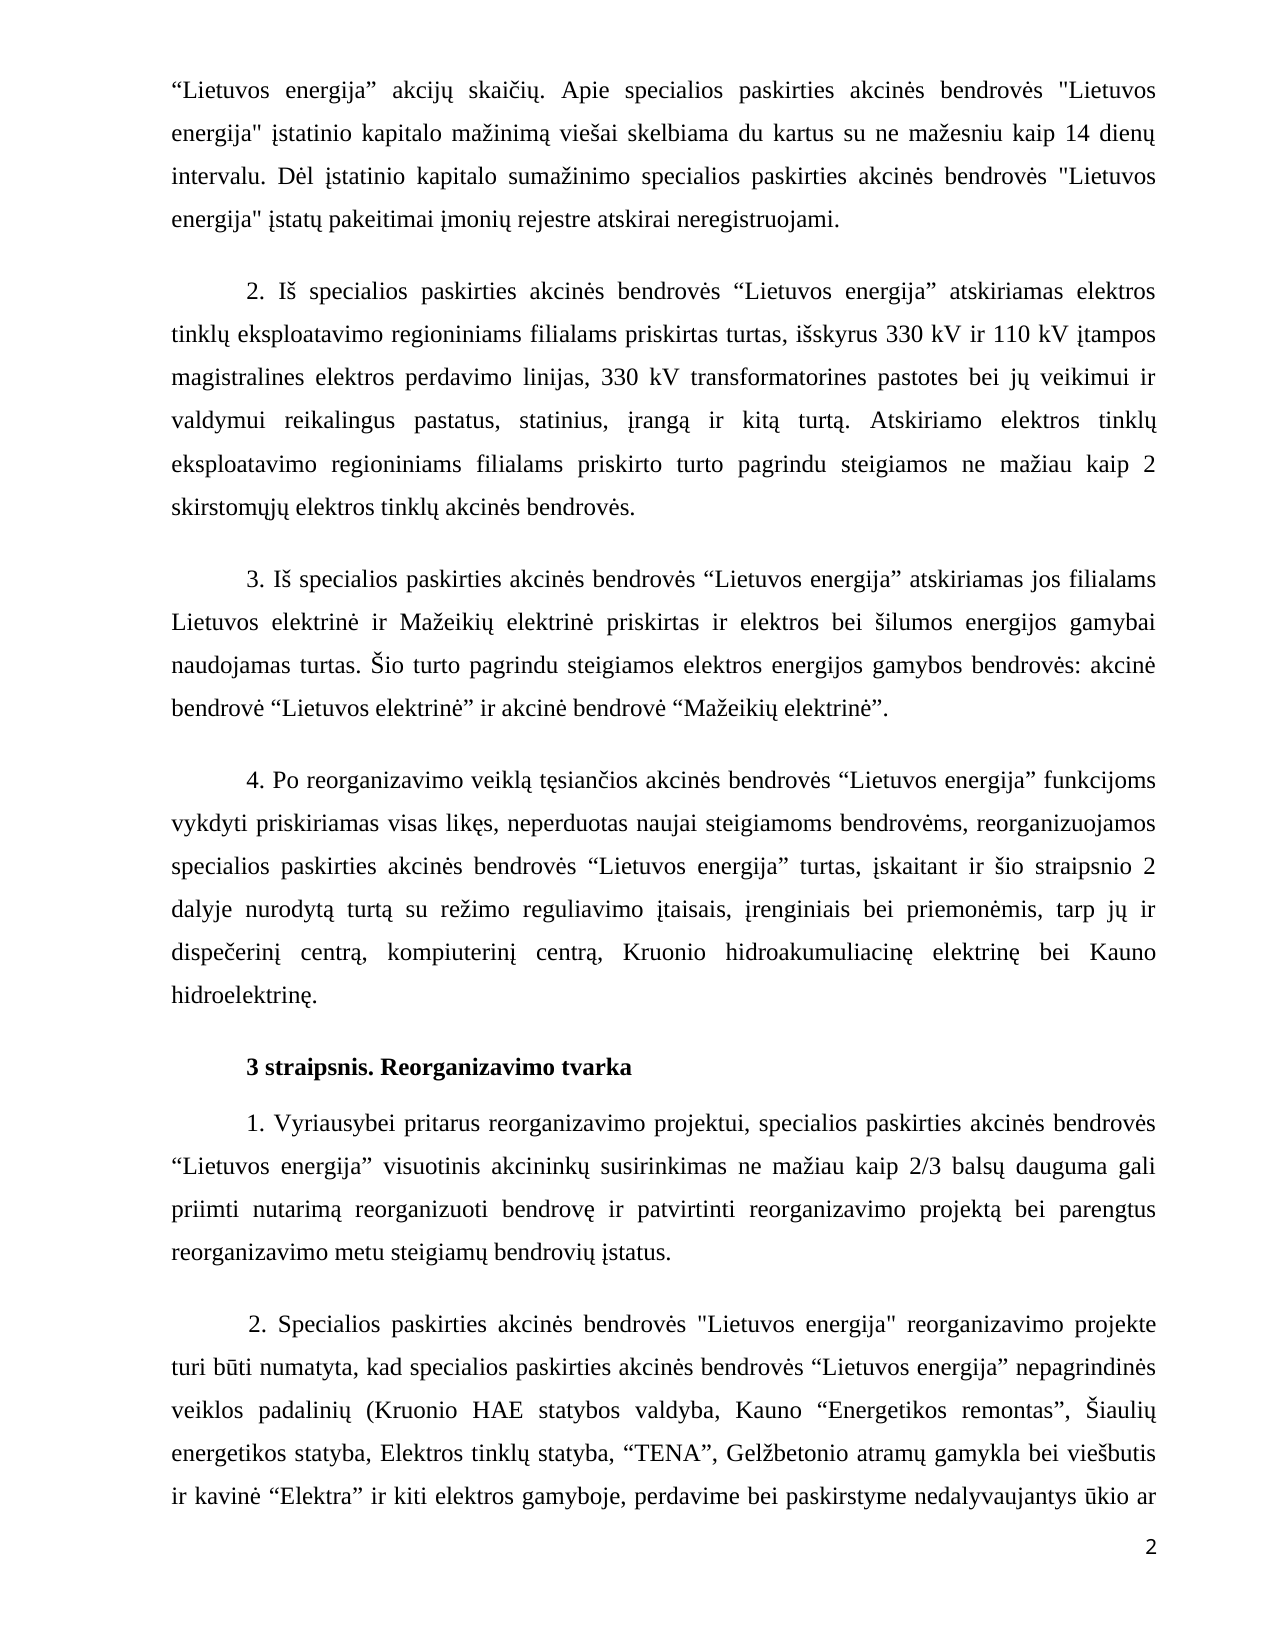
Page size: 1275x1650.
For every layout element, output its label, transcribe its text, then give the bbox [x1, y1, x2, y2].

text 3 straipsnis. Reorganizavimo tvarka [171, 1052, 1157, 1081]
text 4. Po reorganizavimo veiklą tęsiančios akcinės bendrovės “Lietuvos energija” funkcijoms vykdyti priskiriamas visas likęs, neperduotas naujai steigiamoms bendrovėms, reorganizuojamos specialios paskirties akcinės bendrovės “Lietuvos energija” turtas, įskaitant ir šio straipsnio 2 dalyje nurodytą turtą su režimo reguliavimo įtaisais, įrenginiais bei priemonėmis, tarp jų ir dispečerinį centrą, kompiuterinį centrą, Kruonio hidroakumuliacinę elektrinę bei Kauno hidroelektrinę. [171, 765, 1157, 1009]
text 2. Specialios paskirties akcinės bendrovės "Lietuvos energija" reorganizavimo projekte turi būti numatyta, kad specialios paskirties akcinės bendrovės “Lietuvos energija” nepagrindinės veiklos padalinių (Kruonio HAE statybos valdyba, Kauno “Energetikos remontas”, Šiaulių energetikos statyba, Elektros tinklų statyba, “TENA”, Gelžbetonio atramų gamykla bei viešbutis ir kavinė “Elektra” ir kiti elektros gamyboje, perdavime bei paskirstyme nedalyvaujantys ūkio ar [171, 1309, 1157, 1510]
text “Lietuvos energija” akcijų skaičių. Apie specialios paskirties akcinės bendrovės "Lietuvos energija" įstatinio kapitalo mažinimą viešai skelbiama du kartus su ne mažesniu kaip 14 dienų intervalu. Dėl įstatinio kapitalo sumažinimo specialios paskirties akcinės bendrovės "Lietuvos energija" įstatų pakeitimai įmonių rejestre atskirai neregistruojami. [171, 75, 1157, 233]
text 3. Iš specialios paskirties akcinės bendrovės “Lietuvos energija” atskiriamas jos filialams Lietuvos elektrinė ir Mažeikių elektrinė priskirtas ir elektros bei šilumos energijos gamybai naudojamas turtas. Šio turto pagrindu steigiamos elektros energijos gamybos bendrovės: akcinė bendrovė “Lietuvos elektrinė” ir akcinė bendrovė “Mažeikių elektrinė”. [171, 564, 1157, 722]
text 2. Iš specialios paskirties akcinės bendrovės “Lietuvos energija” atskiriamas elektros tinklų eksploatavimo regioniniams filialams priskirtas turtas, išskyrus 330 kV ir 110 kV įtampos magistralines elektros perdavimo linijas, 330 kV transformatorines pastotes bei jų veikimui ir valdymui reikalingus pastatus, statinius, įrangą ir kitą turtą. Atskiriamo elektros tinklų eksploatavimo regioniniams filialams priskirto turto pagrindu steigiamos ne mažiau kaip 2 skirstomųjų elektros tinklų akcinės bendrovės. [171, 276, 1157, 521]
text 1. Vyriausybei pritarus reorganizavimo projektui, specialios paskirties akcinės bendrovės “Lietuvos energija” visuotinis akcininkų susirinkimas ne mažiau kaip 2/3 balsų dauguma gali priimti nutarimą reorganizuoti bendrovę ir patvirtinti reorganizavimo projektą bei parengtus reorganizavimo metu steigiamų bendrovių įstatus. [171, 1108, 1157, 1266]
